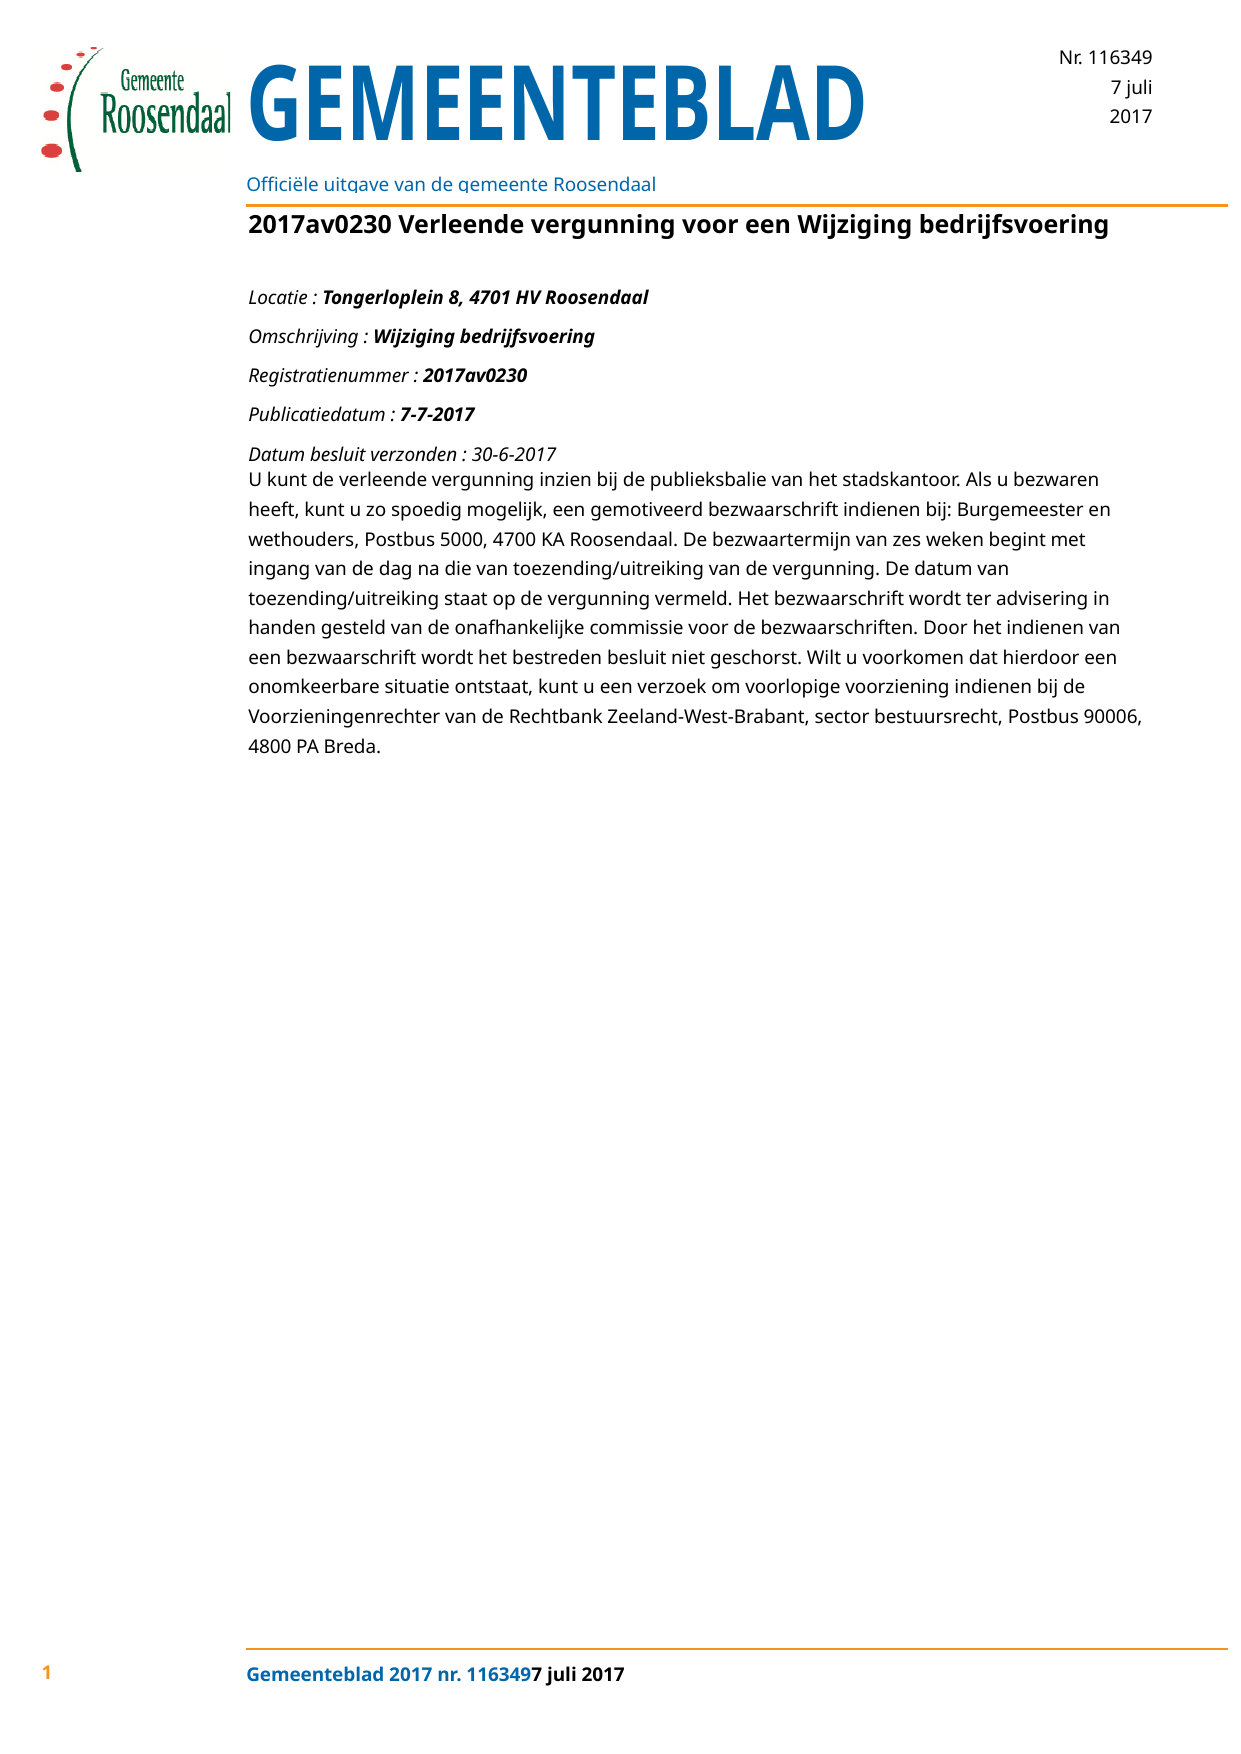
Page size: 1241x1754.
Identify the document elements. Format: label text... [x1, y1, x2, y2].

text Publicatiedatum : 7-7-2017 [248, 402, 1152, 427]
picture [41, 47, 231, 172]
text Registratienummer : 2017av0230 [248, 362, 1152, 388]
text Omschrijving : Wijziging bedrijfsvoering [248, 323, 1152, 349]
text 2017av0230 Verleende vergunning voor een Wijziging bedrijfsvoering [248, 207, 1152, 241]
text Datum besluit verzonden : 30-6-2017 [248, 441, 1152, 467]
text U kunt de verleende vergunning inzien bij de publieksbalie van het stadskantoor. Als u bezwaren heeft, kunt u zo spoedig mogelijk, een gemotiveerd bezwaarschrift indienen bij: Burgemeester en wethouders, Postbus 5000, 4700 KA Roosendaal. De bezwaartermijn van zes weken begint met ingang van de dag na die van toezending/uitreiking van de vergunning. De datum van toezending/uitreiking staat op de vergunning vermeld. Het bezwaarschrift wordt ter advisering in handen gesteld van de onafhankelijke commissie voor de bezwaarschriften. Door het indienen van een bezwaarschrift wordt het bestreden besluit niet geschorst. Wilt u voorkomen dat hierdoor een onomkeerbare situatie ontstaat, kunt u een verzoek om voorlopige voorziening indienen bij de Voorzieningenrechter van de Rechtbank Zeeland-West-Brabant, sector bestuursrecht, Postbus 90006, 4800 PA Breda. [248, 467, 1152, 759]
text Locatie : Tongerloplein 8, 4701 HV Roosendaal [248, 284, 1152, 309]
